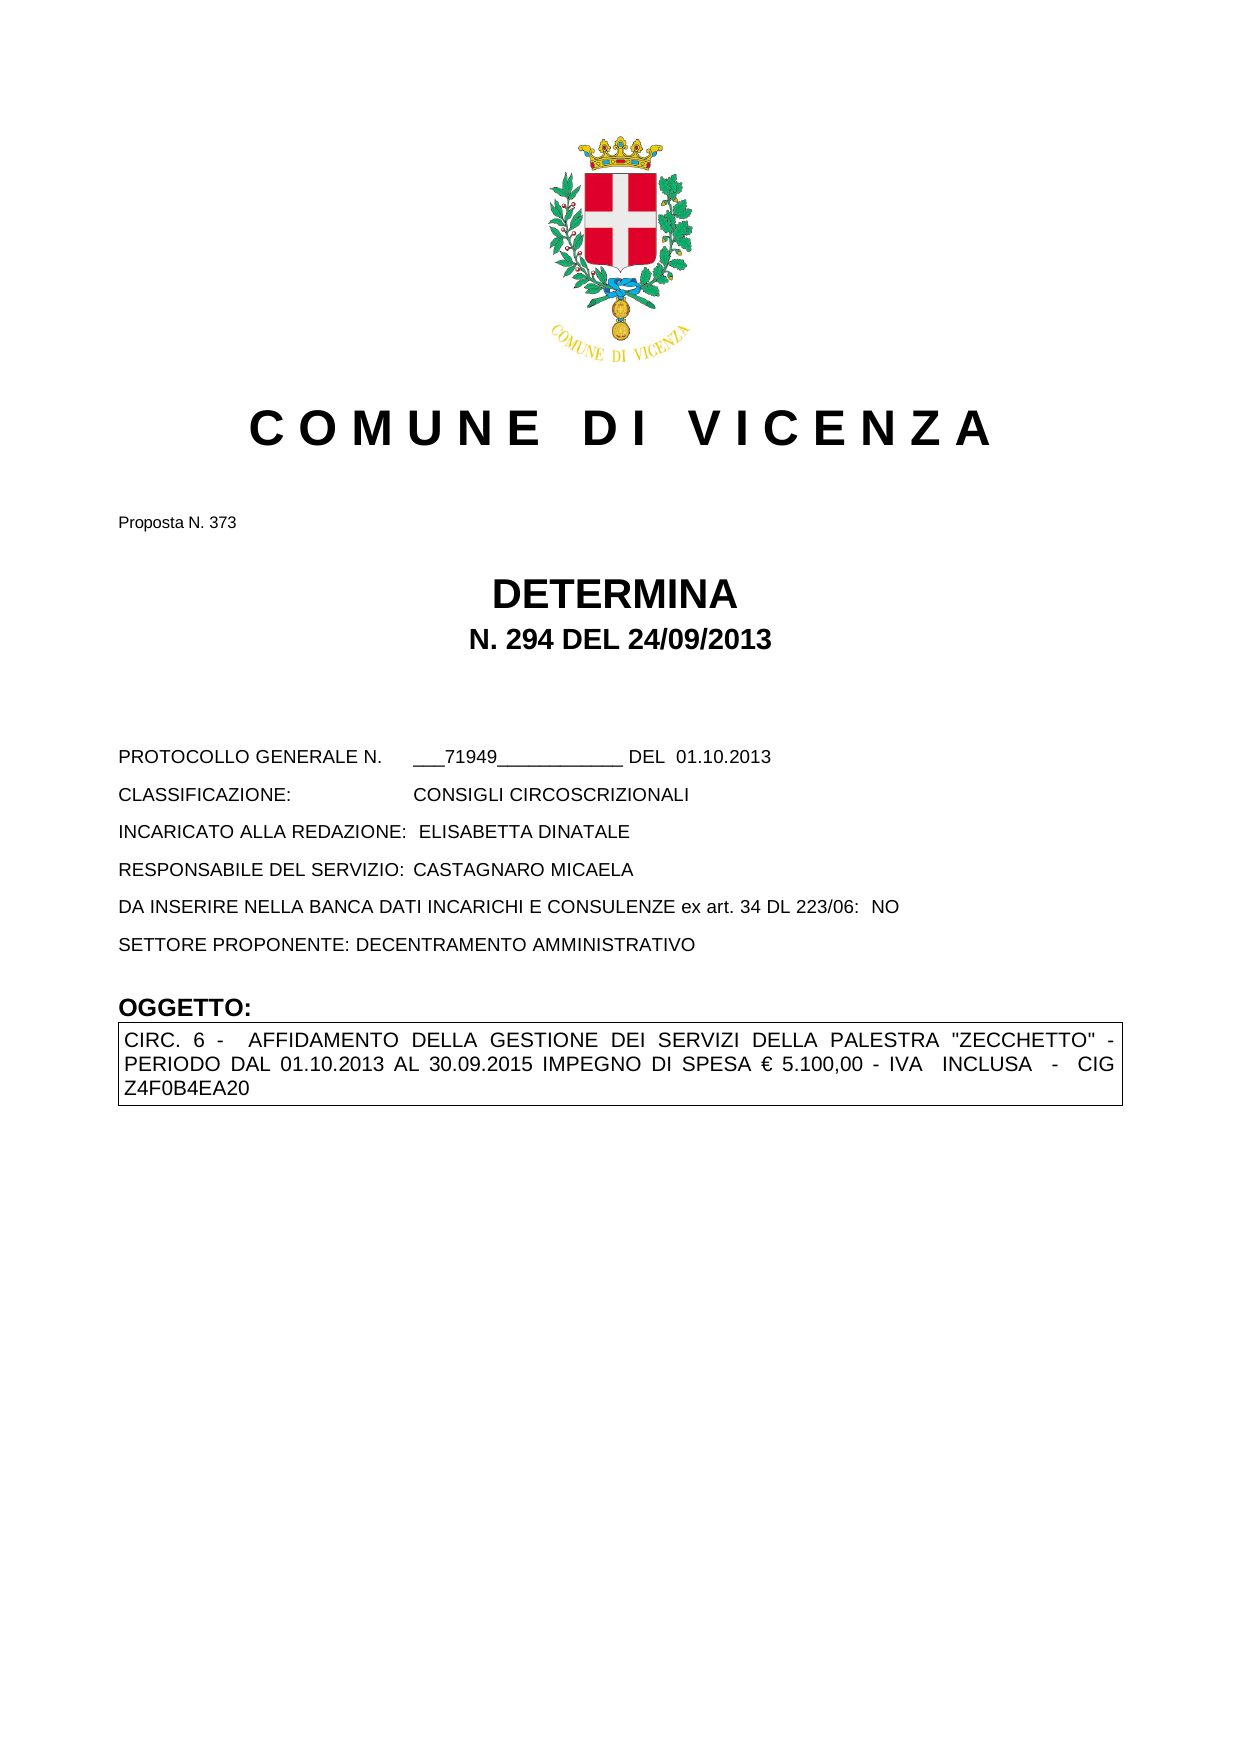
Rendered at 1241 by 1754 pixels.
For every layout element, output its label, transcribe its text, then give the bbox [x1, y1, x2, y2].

text DA INSERIRE NELLA BANCA DATI INCARICHI E CONSULENZE ex art. 34 DL 223/06: NO [118, 880, 1122, 918]
text C O M U N E D I V I C E N Z A [118, 399, 1122, 456]
text N. 294 DEL 24/09/2013 [118, 618, 1122, 655]
table_header [118, 456, 1122, 495]
text CLASSIFICAZIONE: CONSIGLI CIRCOSCRIZIONALI [118, 768, 1122, 805]
text INCARICATO ALLA REDAZIONE: ELISABETTA DINATALE [118, 805, 1122, 843]
text DETERMINA [118, 570, 1122, 618]
text OGGETTO: [118, 993, 1122, 1022]
text PROTOCOLLO GENERALE N. ___71949____________ DEL 01.10.2013 [118, 730, 1122, 768]
text SETTORE PROPONENTE: DECENTRAMENTO AMMINISTRATIVO [118, 918, 1122, 955]
text RESPONSABILE DEL SERVIZIO: CASTAGNARO MICAELA [118, 843, 1122, 880]
text Proposta N. 373 [118, 495, 1122, 532]
picture [547, 136, 693, 362]
table_header CIRC. 6 - AFFIDAMENTO DELLA GESTIONE DEI SERVIZI DELLA PALESTRA "ZECCHETTO" - PERIODO DAL 01.10.2013 AL 30.09.2015 IMPEGNO DI SPESA € 5.100,00 - IVA INCLUSA - CIG Z4F0B4EA20 [119, 1023, 1122, 1105]
